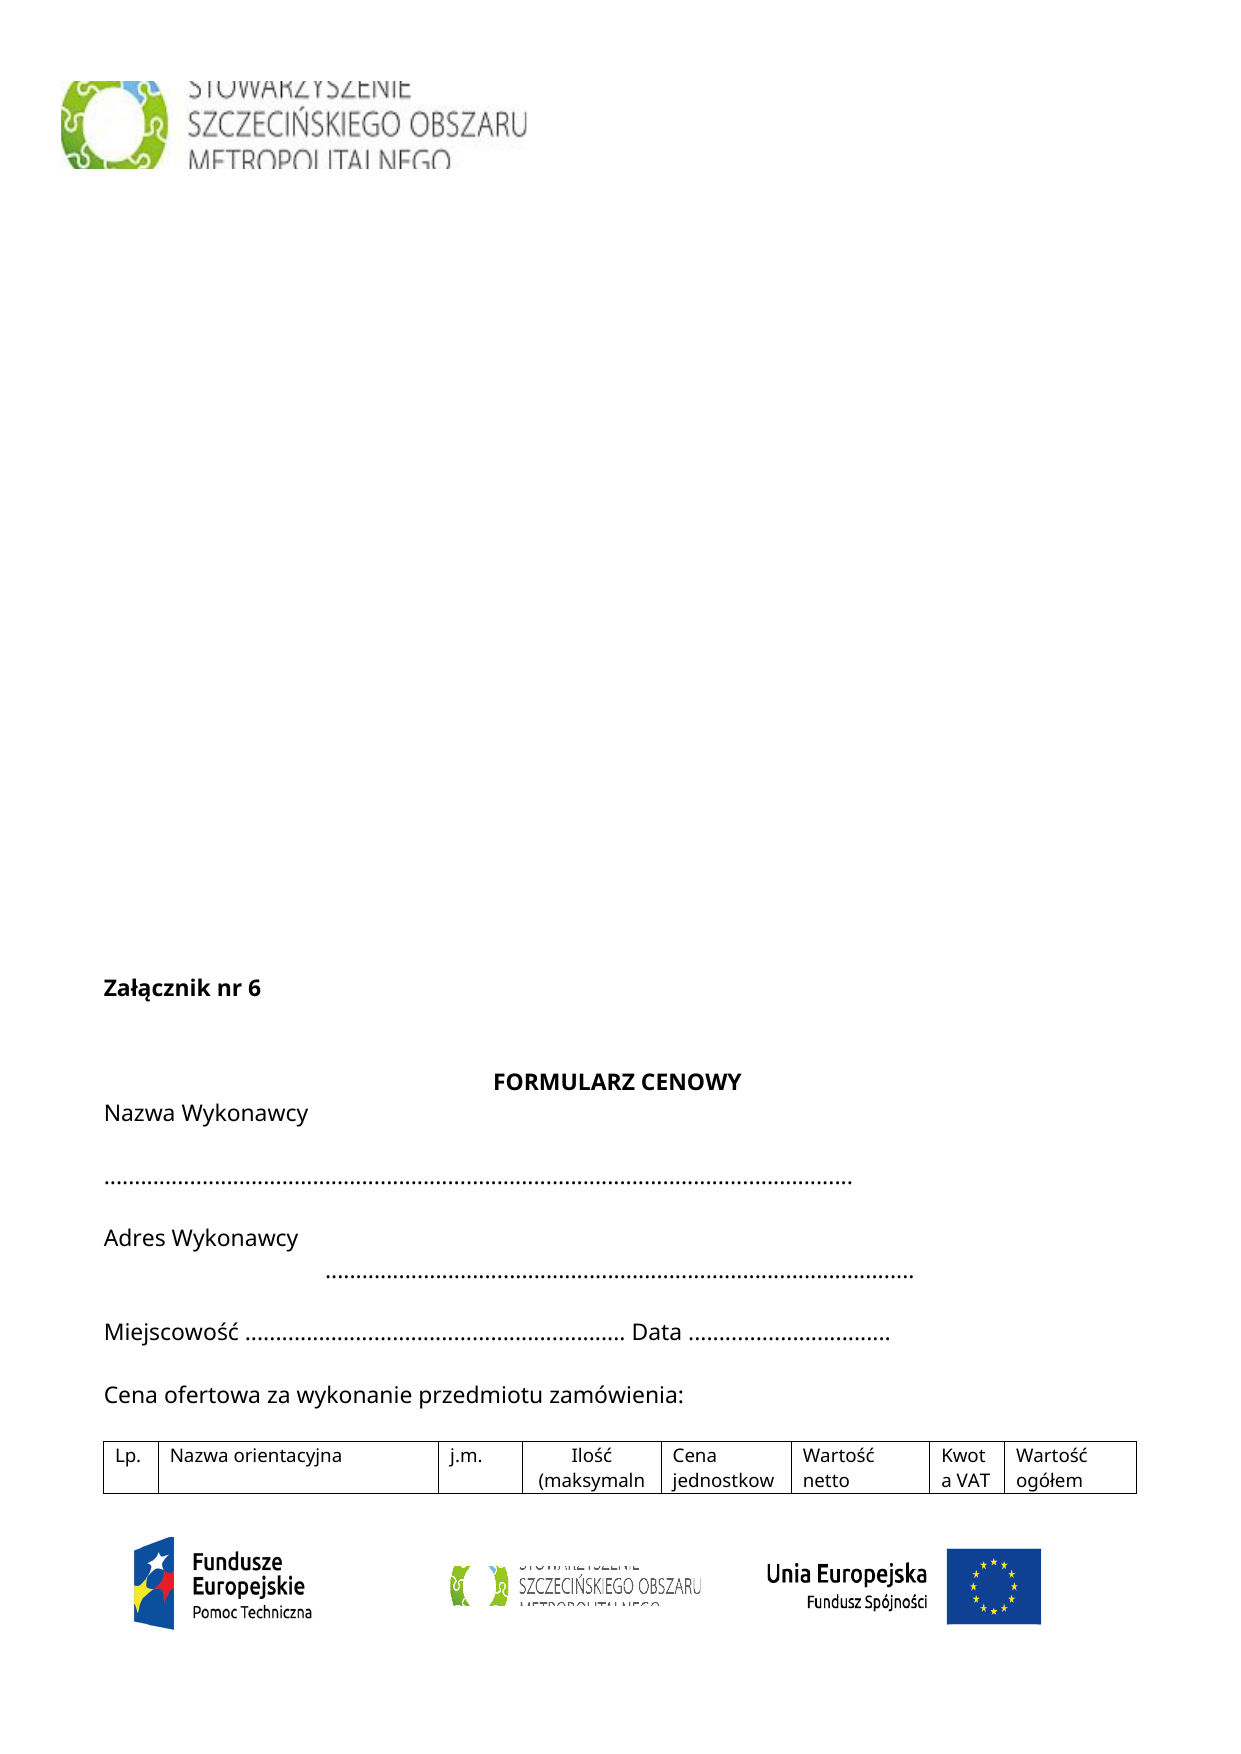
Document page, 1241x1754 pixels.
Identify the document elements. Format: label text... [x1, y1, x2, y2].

text FORMULARZ CENOWY [103, 1066, 1137, 1097]
table_header Cena jednostkow [662, 1442, 791, 1493]
table_header Lp. [104, 1442, 158, 1493]
table_header Kwota VAT [930, 1442, 1004, 1493]
text .......................................................................................................................... [103, 1160, 1137, 1191]
text Adres Wykonawcy [103, 1222, 1137, 1254]
text Cena ofertowa za wykonanie przedmiotu zamówienia: [103, 1379, 1137, 1441]
table_header Wartość ogółem [1005, 1442, 1136, 1493]
table_header Ilość (maksymaln [523, 1442, 661, 1493]
text Załącznik nr 6 [103, 972, 1137, 1004]
table_header Nazwa orientacyjna [159, 1442, 438, 1493]
table_header Wartość netto [792, 1442, 929, 1493]
table_header j.m. [439, 1442, 522, 1493]
text Miejscowość .............................................................. Data ................................. [103, 1316, 1137, 1347]
text ................................................................................................ [251, 1254, 1137, 1285]
text Nazwa Wykonawcy [103, 1097, 1137, 1129]
